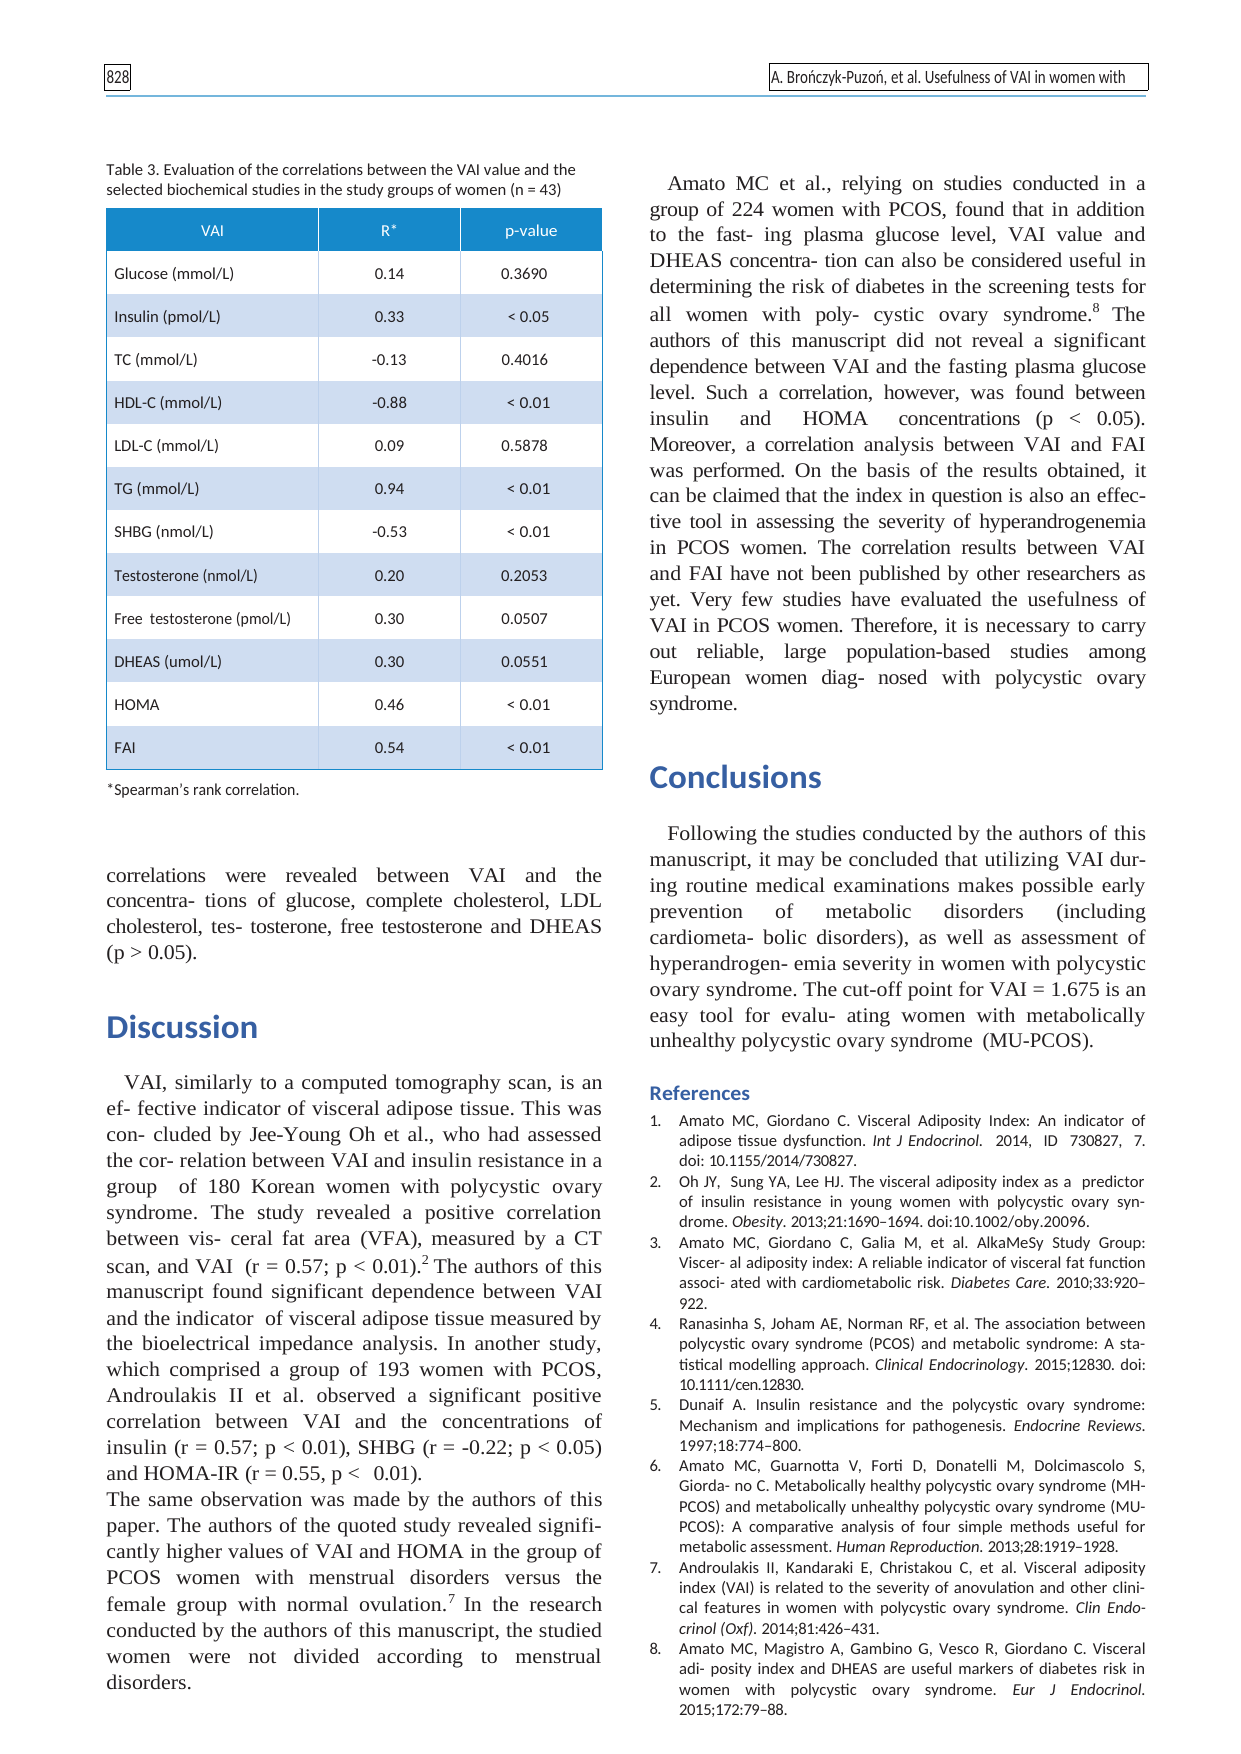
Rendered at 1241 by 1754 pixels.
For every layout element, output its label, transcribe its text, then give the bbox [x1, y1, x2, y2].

table_cell -0.88 [319, 381, 460, 424]
table_cell 0.5878 [461, 424, 602, 467]
table_cell 0.0507 [461, 596, 602, 639]
text correlations were revealed between VAI and the concentra- tions of glucose, complete cholesterol, LDL cholesterol, tes- tosterone, free testosterone and DHEAS (p > 0.05). [106, 862, 602, 964]
table_cell Free testosterone (pmol/L) [107, 596, 318, 639]
text Table 3. Evaluation of the correlations between the VAI value and the selected biochemical studies in the study groups of women (n = 43) [106, 160, 578, 200]
list Oh JY, Sung YA, Lee HJ. The visceral adiposity index as a predictor of insulin resistance in young women with polycystic ovary syn- drome. Obesity. 2013;21:1690–1694. doi:10.1002/oby.20096. [649, 1171, 1146, 1232]
table_cell < 0.01 [461, 467, 602, 510]
table_cell DHEAS (umol/L) [107, 639, 318, 682]
table_cell < 0.05 [461, 294, 602, 337]
table_cell Insulin (pmol/L) [107, 294, 318, 337]
table_cell 0.46 [319, 683, 460, 726]
table_cell 0.14 [319, 252, 460, 294]
table_cell < 0.01 [461, 510, 602, 553]
subtitle Conclusions [649, 757, 1159, 797]
table_cell SHBG (nmol/L) [107, 510, 318, 553]
table_cell Testosterone (nmol/L) [107, 553, 318, 596]
table_cell 0.94 [319, 467, 460, 510]
table_cell -0.53 [319, 510, 460, 553]
table_header p-value [461, 208, 602, 251]
table_cell TG (mmol/L) [107, 467, 318, 510]
table_cell 0.20 [319, 553, 460, 596]
table_cell HDL-C (mmol/L) [107, 381, 318, 424]
table_cell 0.09 [319, 424, 460, 467]
table_cell Glucose (mmol/L) [107, 252, 318, 294]
table_cell 0.30 [319, 639, 460, 682]
list Dunaif A. Insulin resistance and the polycystic ovary syndrome: Mechanism and implications for pathogenesis. Endocrine Reviews. 1997;18:774–800. [649, 1394, 1146, 1455]
list Ranasinha S, Joham AE, Norman RF, et al. The association between polycystic ovary syndrome (PCOS) and metabolic syndrome: A sta- tistical modelling approach. Clinical Endocrinology. 2015;12830. doi: 10.1111/cen.12830. [649, 1313, 1146, 1394]
list Androulakis II, Kandaraki E, Christakou C, et al. Visceral adiposity index (VAI) is related to the severity of anovulation and other clini- cal features in women with polycystic ovary syndrome. Clin Endo- crinol (Oxf). 2014;81:426–431. [649, 1557, 1146, 1638]
table_cell 0.2053 [461, 553, 602, 596]
table_cell < 0.01 [461, 726, 602, 769]
text Amato MC et al., relying on studies conducted in a group of 224 women with PCOS, found that in addition to the fast- ing plasma glucose level, VAI value and DHEAS concentra- tion can also be considered useful in determining the risk of diabetes in the screening tests for all women with poly- cystic ovary syndrome.8 The authors of this manuscript did not reveal a significant dependence between VAI and the fasting plasma glucose level. Such a correlation, however, was found between insulin and HOMA concentrations (p < 0.05). Moreover, a correlation analysis between VAI and FAI was performed. On the basis of the results obtained, it can be claimed that the index in question is also an effec- tive tool in assessing the severity of hyperandrogenemia in PCOS women. The correlation results between VAI and FAI have not been published by other researchers as yet. Very few studies have evaluated the usefulness of VAI in PCOS women. Therefore, it is necessary to carry out reliable, large population-based studies among European women diag- nosed with polycystic ovary syndrome. [649, 171, 1146, 715]
text VAI, similarly to a computed tomography scan, is an ef- fective indicator of visceral adipose tissue. This was con- cluded by Jee-Young Oh et al., who had assessed the cor- relation between VAI and insulin resistance in a group of 180 Korean women with polycystic ovary syndrome. The study revealed a positive correlation between vis- ceral fat area (VFA), measured by a CT scan, and VAI (r = 0.57; p < 0.01).2 The authors of this manuscript found significant dependence between VAI and the indicator of visceral adipose tissue measured by the bioelectrical impedance analysis. In another study, which comprised a group of 193 women with PCOS, Androulakis II et al. observed a significant positive correlation between VAI and the concentrations of insulin (r = 0.57; p < 0.01), SHBG (r = -0.22; p < 0.05) and HOMA-IR (r = 0.55, p < 0.01). [106, 1070, 602, 1485]
table_cell 0.4016 [461, 338, 602, 381]
table_cell 0.30 [319, 596, 460, 639]
table_cell TC (mmol/L) [107, 338, 318, 381]
subtitle Discussion [106, 1006, 602, 1047]
table_cell 0.0551 [461, 639, 602, 682]
table_cell 0.54 [319, 726, 460, 769]
list Amato MC, Giordano C. Visceral Adiposity Index: An indicator of adipose tissue dysfunction. Int J Endocrinol. 2014, ID 730827, 7. doi: 10.1155/2014/730827. [649, 1110, 1146, 1171]
text *Spearman’s rank correlation. [106, 780, 602, 800]
list Amato MC, Guarnotta V, Forti D, Donatelli M, Dolcimascolo S, Giorda- no C. Metabolically healthy polycystic ovary syndrome (MH-PCOS) and metabolically unhealthy polycystic ovary syndrome (MU-PCOS): A comparative analysis of four simple methods useful for metabolic assessment. Human Reproduction. 2013;28:1919–1928. [649, 1455, 1146, 1557]
table_cell LDL-C (mmol/L) [107, 424, 318, 467]
table_cell FAI [107, 726, 318, 769]
table_header VAI [106, 208, 318, 251]
table_cell -0.13 [319, 338, 460, 381]
table_cell 0.3690 [461, 252, 602, 294]
table_cell < 0.01 [461, 381, 602, 424]
table_cell HOMA [107, 683, 318, 726]
subtitle References [649, 1080, 1159, 1105]
list Amato MC, Magistro A, Gambino G, Vesco R, Giordano C. Visceral adi- posity index and DHEAS are useful markers of diabetes risk in women with polycystic ovary syndrome. Eur J Endocrinol. 2015;172:79–88. [649, 1638, 1146, 1719]
table_cell 0.33 [319, 294, 460, 337]
table_cell < 0.01 [461, 683, 602, 726]
table_header R* [319, 208, 460, 251]
list Amato MC, Giordano C, Galia M, et al. AlkaMeSy Study Group: Viscer- al adiposity index: A reliable indicator of visceral fat function associ- ated with cardiometabolic risk. Diabetes Care. 2010;33:920–922. [649, 1232, 1146, 1313]
text Following the studies conducted by the authors of this manuscript, it may be concluded that utilizing VAI dur- ing routine medical examinations makes possible early prevention of metabolic disorders (including cardiometa- bolic disorders), as well as assessment of hyperandrogen- emia severity in women with polycystic ovary syndrome. The cut-off point for VAI = 1.675 is an easy tool for evalu- ating women with metabolically unhealthy polycystic ovary syndrome (MU-PCOS). [649, 821, 1146, 1052]
text The same observation was made by the authors of this paper. The authors of the quoted study revealed signifi- cantly higher values of VAI and HOMA in the group of PCOS women with menstrual disorders versus the female group with normal ovulation.7 In the research conducted by the authors of this manuscript, the studied women were not divided according to menstrual disorders. [106, 1487, 602, 1694]
